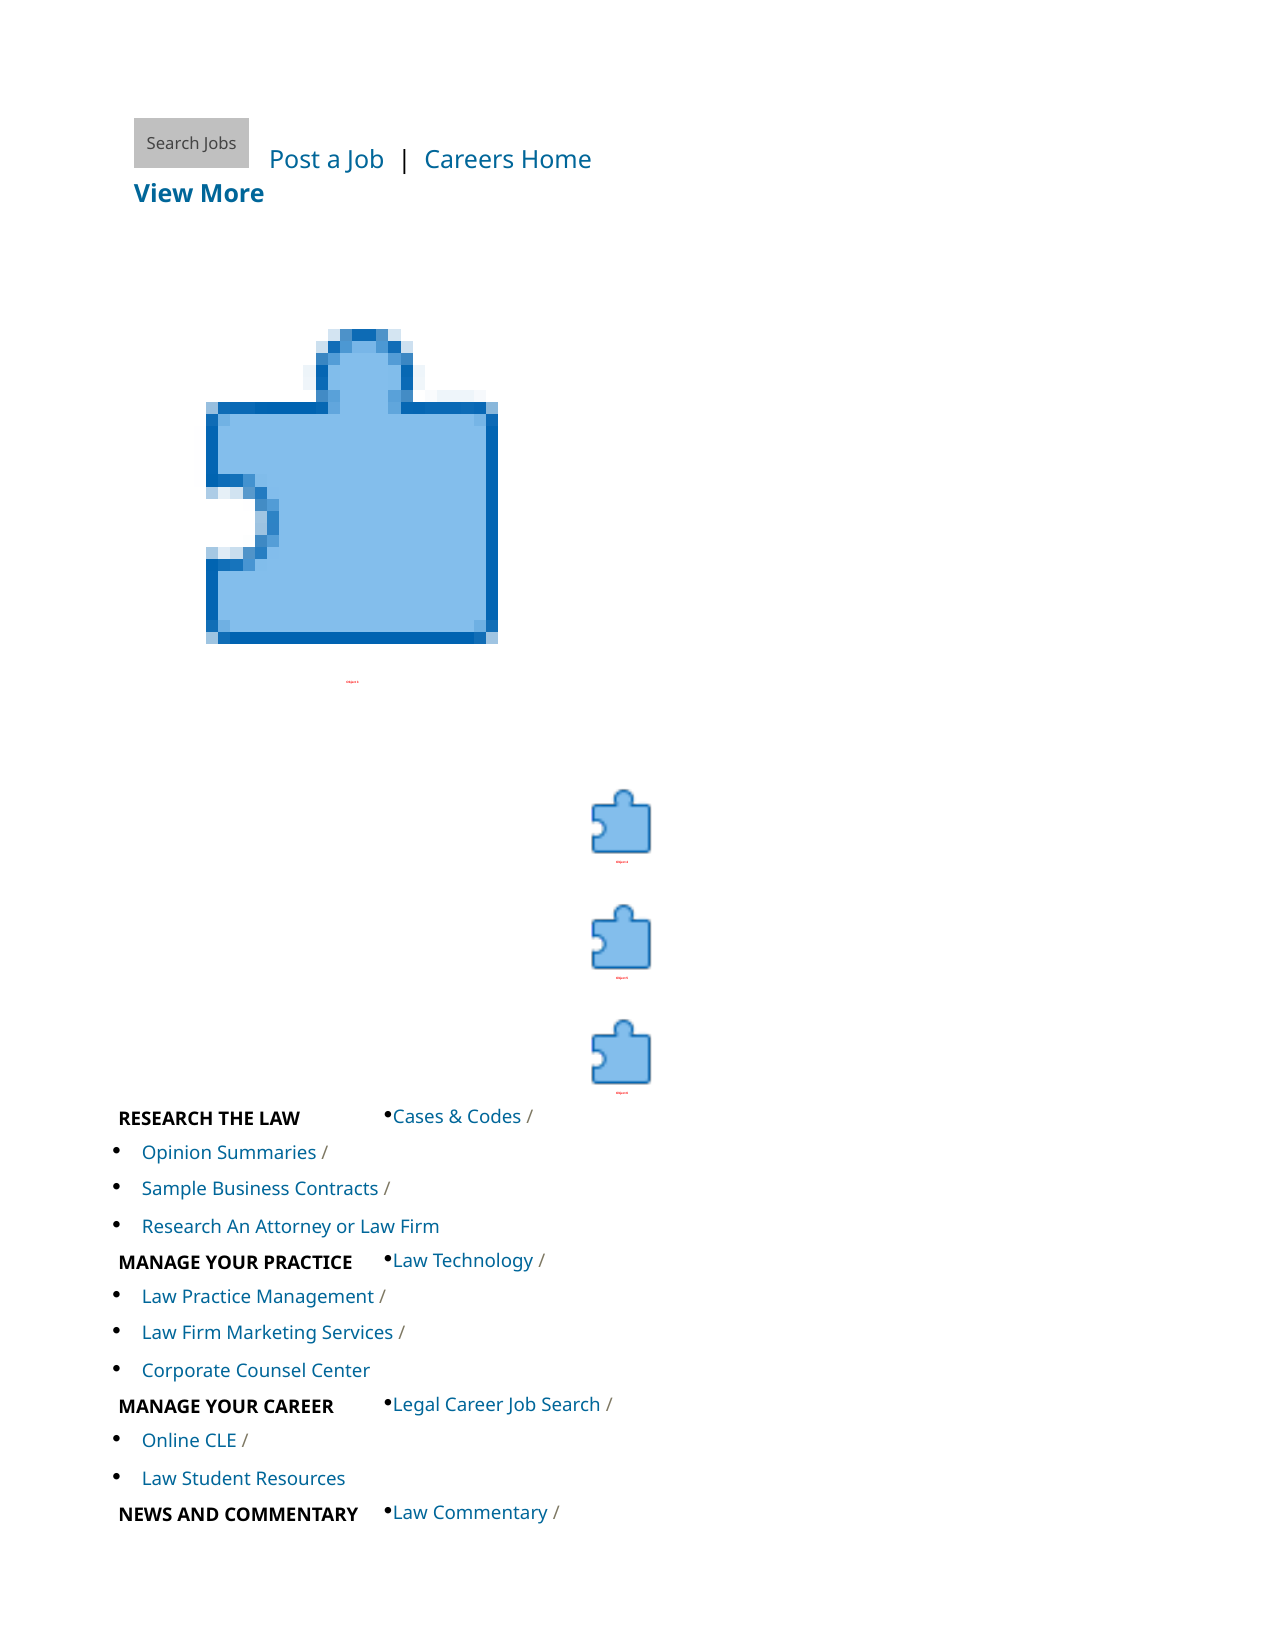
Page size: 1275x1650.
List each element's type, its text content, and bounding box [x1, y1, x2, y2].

list Corporate Counsel Center [118, 1347, 1157, 1383]
list Post a Job | Careers Home [118, 118, 1157, 176]
list RESEARCH THE LAW [118, 1095, 384, 1131]
list Law Firm Marketing Services / [118, 1311, 1157, 1347]
list Online CLE / [118, 1419, 1157, 1454]
list NEWS AND COMMENTARY [118, 1491, 384, 1526]
list MANAGE YOUR CAREER [118, 1383, 384, 1419]
list Law Commentary / [384, 1491, 1157, 1526]
list MANAGE YOUR PRACTICE [118, 1239, 384, 1275]
list View More [118, 176, 1141, 209]
list Legal Career Job Search / [384, 1383, 1157, 1419]
list Cases & Codes / [384, 1095, 1157, 1131]
list Law Technology / [384, 1239, 1157, 1275]
list Opinion Summaries / [118, 1131, 1157, 1167]
list Law Practice Management / [118, 1275, 1157, 1311]
list Law Student Resources [118, 1454, 1157, 1491]
list Sample Business Contracts / [118, 1167, 1157, 1203]
list Research An Attorney or Law Firm [118, 1203, 1157, 1239]
